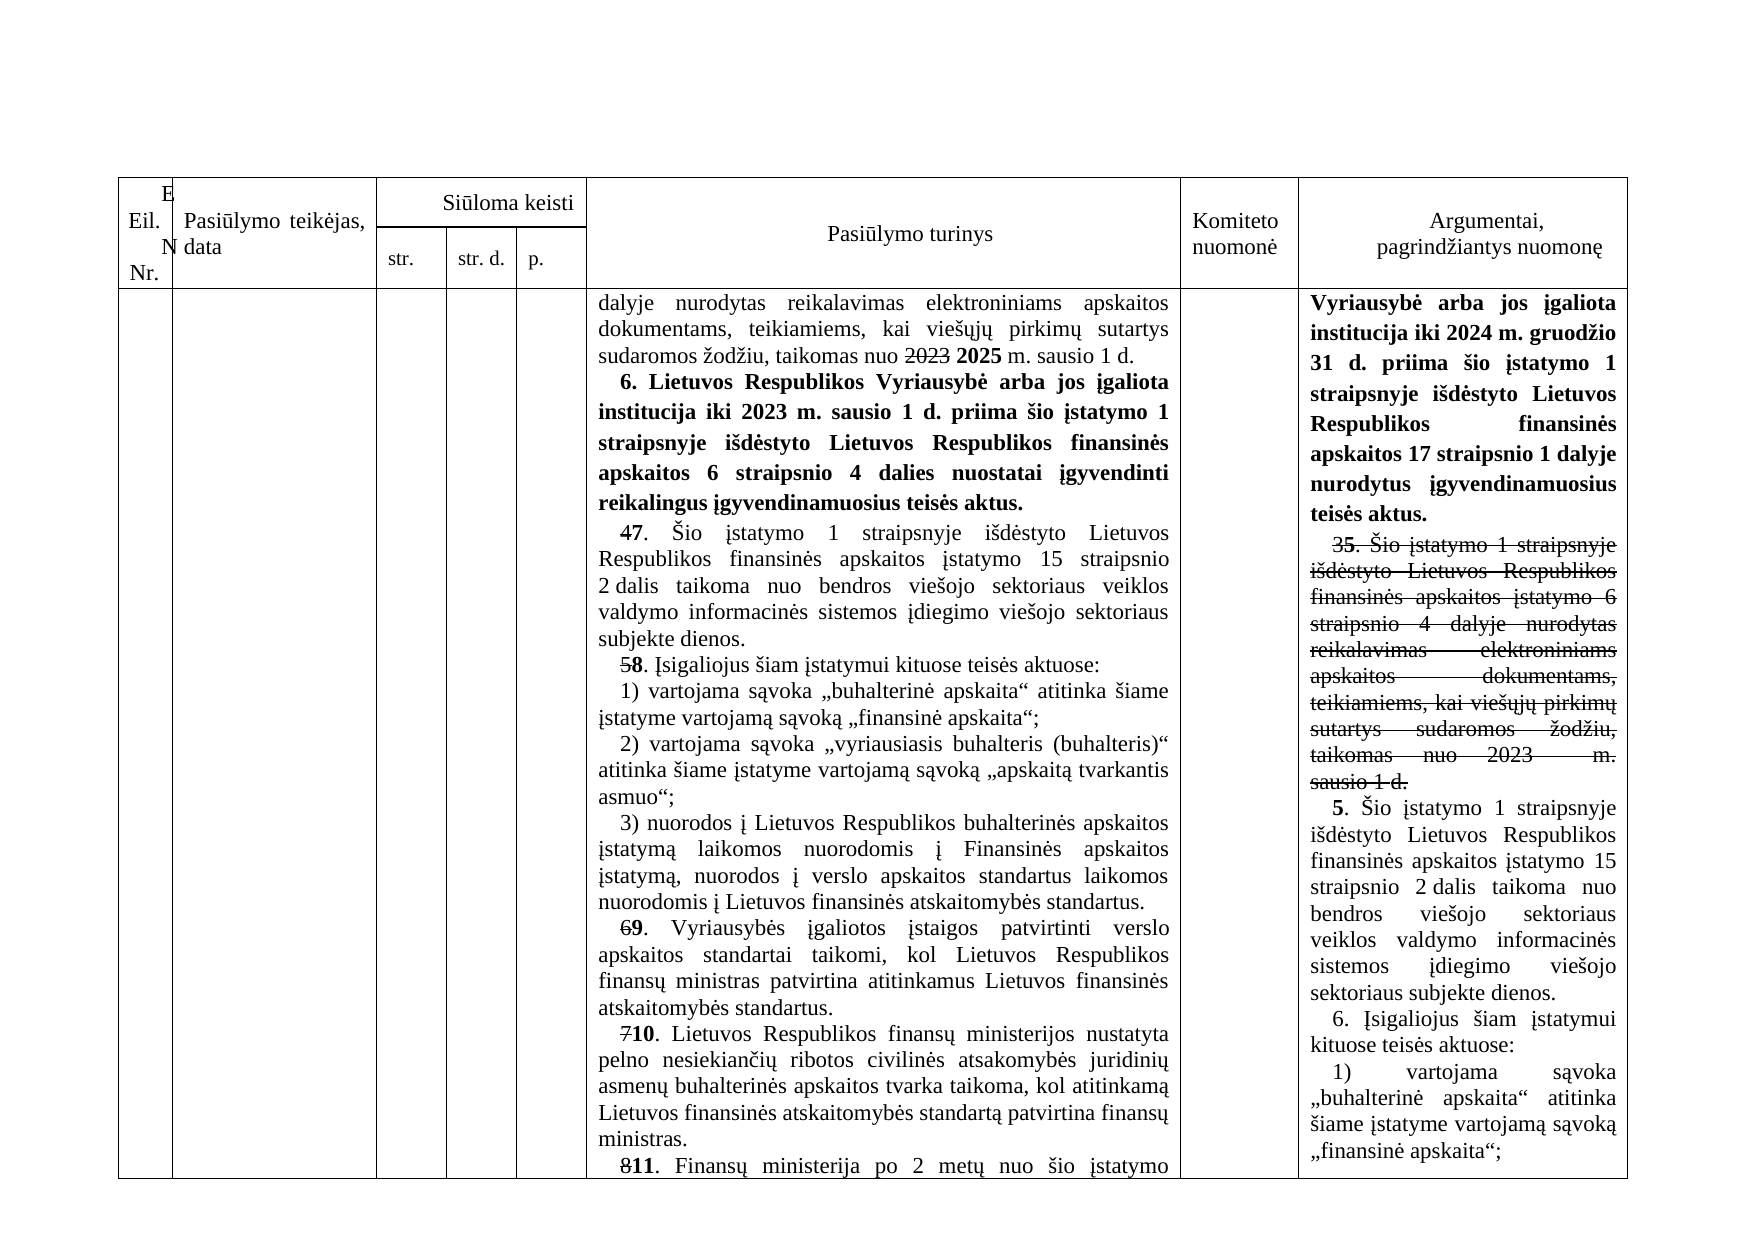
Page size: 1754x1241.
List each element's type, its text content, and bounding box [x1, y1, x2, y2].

table_header Komiteto nuomonė [1181, 178, 1298, 288]
table_header Siūloma keisti [377, 178, 586, 226]
table_header EEil. NNr. [119, 178, 172, 288]
table_cell p. [517, 228, 586, 288]
table_cell Vyriausybė arba jos įgaliota institucija iki 2024 m. gruodžio 31 d. priima šio įstatymo 1 straipsnyje išdėstyto Lietuvos Respublikos finansinės apskaitos 17 straipsnio 1 dalyje nurodytus įgyvendinamuosius teisės aktus. 35. Šio įstatymo 1 straipsnyje išdėstyto Lietuvos Respublikos finansinės apskaitos įstatymo 6 straipsnio 4 dalyje nurodytas reikalavimas elektroniniams apskaitos dokumentams, teikiamiems, kai viešųjų pirkimų sutartys sudaromos žodžiu, taikomas nuo 2023 m. sausio 1 d. 5. Šio įstatymo 1 straipsnyje išdėstyto Lietuvos Respublikos finansinės apskaitos įstatymo 15 straipsnio 2 dalis taikoma nuo bendros viešojo sektoriaus veiklos valdymo informacinės sistemos įdiegimo viešojo sektoriaus subjekte dienos. 6. Įsigaliojus šiam įstatymui kituose teisės aktuose: 1) vartojama sąvoka „buhalterinė apskaita“ atitinka šiame įstatyme vartojamą sąvoką „finansinė apskaita“; [1299, 289, 1627, 1178]
table_header Pasiūlymo teikėjas, data [173, 178, 376, 288]
table_header Argumentai, pagrindžiantys nuomonę [1299, 178, 1627, 288]
table_cell [517, 289, 586, 1178]
table_cell [173, 289, 376, 1178]
table_cell str. [377, 228, 446, 288]
table_cell [447, 289, 516, 1178]
table_cell [1181, 289, 1298, 1178]
table_cell [377, 289, 446, 1178]
table_cell dalyje nurodytas reikalavimas elektroniniams apskaitos dokumentams, teikiamiems, kai viešųjų pirkimų sutartys sudaromos žodžiu, taikomas nuo 2023 2025 m. sausio 1 d. 6. Lietuvos Respublikos Vyriausybė arba jos įgaliota institucija iki 2023 m. sausio 1 d. priima šio įstatymo 1 straipsnyje išdėstyto Lietuvos Respublikos finansinės apskaitos 6 straipsnio 4 dalies nuostatai įgyvendinti reikalingus įgyvendinamuosius teisės aktus. 47. Šio įstatymo 1 straipsnyje išdėstyto Lietuvos Respublikos finansinės apskaitos įstatymo 15 straipsnio 2 dalis taikoma nuo bendros viešojo sektoriaus veiklos valdymo informacinės sistemos įdiegimo viešojo sektoriaus subjekte dienos. 58. Įsigaliojus šiam įstatymui kituose teisės aktuose: 1) vartojama sąvoka „buhalterinė apskaita“ atitinka šiame įstatyme vartojamą sąvoką „finansinė apskaita“; 2) vartojama sąvoka „vyriausiasis buhalteris (buhalteris)“ atitinka šiame įstatyme vartojamą sąvoką „apskaitą tvarkantis asmuo“; 3) nuorodos į Lietuvos Respublikos buhalterinės apskaitos įstatymą laikomos nuorodomis į Finansinės apskaitos įstatymą, nuorodos į verslo apskaitos standartus laikomos nuorodomis į Lietuvos finansinės atskaitomybės standartus. 69. Vyriausybės įgaliotos įstaigos patvirtinti verslo apskaitos standartai taikomi, kol Lietuvos Respublikos finansų ministras patvirtina atitinkamus Lietuvos finansinės atskaitomybės standartus. 710. Lietuvos Respublikos finansų ministerijos nustatyta pelno nesiekiančių ribotos civilinės atsakomybės juridinių asmenų buhalterinės apskaitos tvarka taikoma, kol atitinkamą Lietuvos finansinės atskaitomybės standartą patvirtina finansų ministras. 811. Finansų ministerija po 2 metų nuo šio įstatymo [587, 289, 1180, 1178]
table_header Pasiūlymo turinys [587, 178, 1180, 288]
table_cell [119, 289, 172, 1178]
table_cell str. d. [447, 228, 516, 288]
